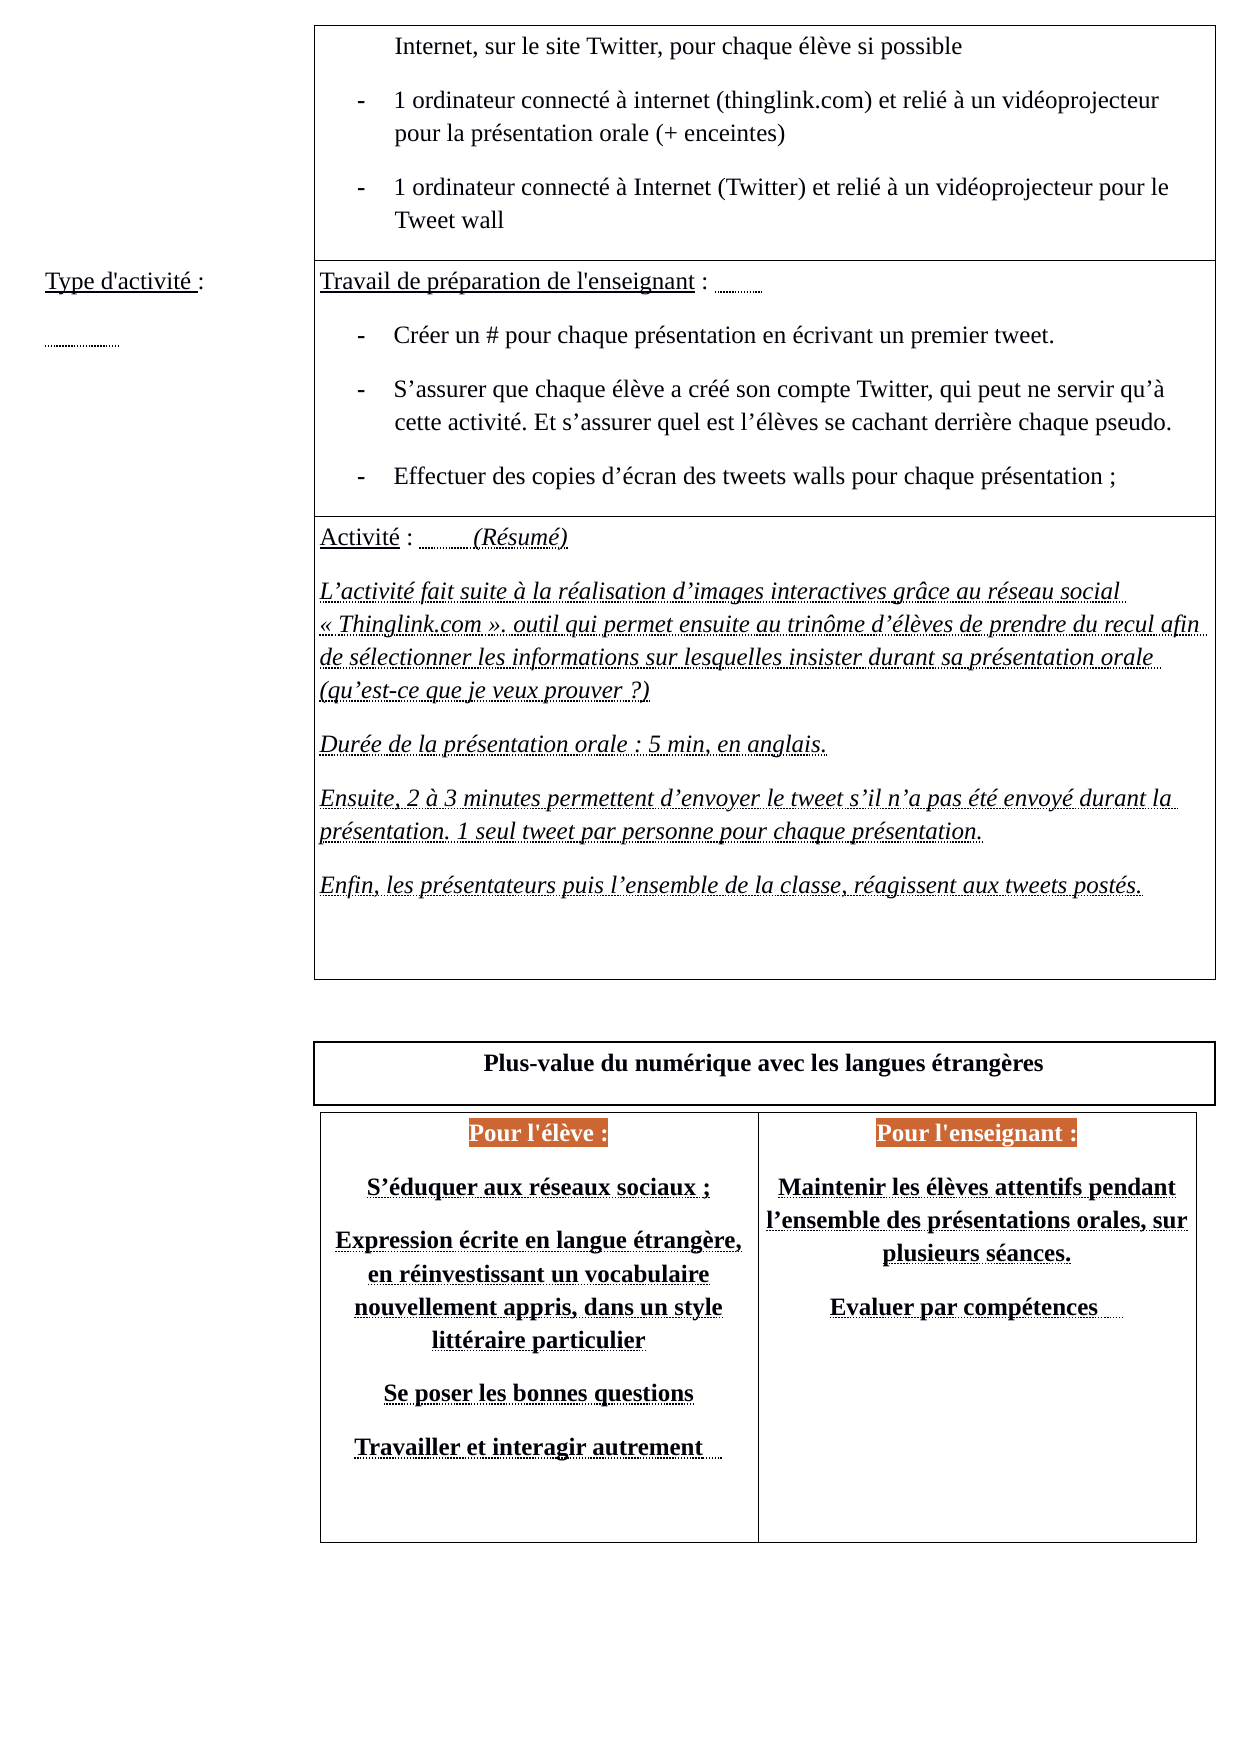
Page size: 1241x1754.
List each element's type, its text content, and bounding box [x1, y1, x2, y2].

table_cell Plus-value du numérique avec les langues étrangères [315, 1043, 1214, 1104]
table_cell Type d'activité : [39, 260, 314, 516]
table_cell [39, 1041, 313, 1104]
table_cell [314, 1106, 1215, 1548]
table_cell [39, 1104, 314, 1548]
table_cell [39, 516, 314, 979]
table_cell [314, 980, 1215, 1041]
table_cell [39, 25, 314, 260]
table_cell [39, 979, 314, 1041]
table_cell Activité : (Résumé) L’activité fait suite à la réalisation d’images interactives grâce au réseau social « Thinglink.com ». outil qui permet ensuite au trinôme d’élèves de prendre du recul afin de sélectionner les informations sur lesquelles insister durant sa présentation orale (qu’est-ce que je veux prouver ?) Durée de la présentation orale : 5 min, en anglais. Ensuite, 2 à 3 minutes permettent d’envoyer le tweet s’il n’a pas été envoyé durant la présentation. 1 seul tweet par personne pour chaque présentation. Enfin, les présentateurs puis l’ensemble de la classe, réagissent aux tweets postés. [315, 517, 1215, 979]
table_header Pour l'enseignant : Maintenir les élèves attentifs pendant l’ensemble des présentations orales, sur plusieurs séances. Evaluer par compétences [759, 1113, 1196, 1542]
table_cell Travail de préparation de l'enseignant : Créer un # pour chaque présentation en écrivant un premier tweet. S’assurer que chaque élève a créé son compte Twitter, qui peut ne servir qu’à cette activité. Et s’assurer quel est l’élèves se cachant derrière chaque pseudo. Effectuer des copies d’écran des tweets walls pour chaque présentation ; [315, 261, 1215, 516]
table_header Pour l'élève : S’éduquer aux réseaux sociaux ; Expression écrite en langue étrangère, en réinvestissant un vocabulaire nouvellement appris, dans un style littéraire particulier Se poser les bonnes questions Travailler et interagir autrement [321, 1113, 758, 1542]
table_cell Internet, sur le site Twitter, pour chaque élève si possible 1 ordinateur connecté à internet (thinglink.com) et relié à un vidéoprojecteur pour la présentation orale (+ enceintes) 1 ordinateur connecté à Internet (Twitter) et relié à un vidéoprojecteur pour le Tweet wall [315, 26, 1215, 260]
